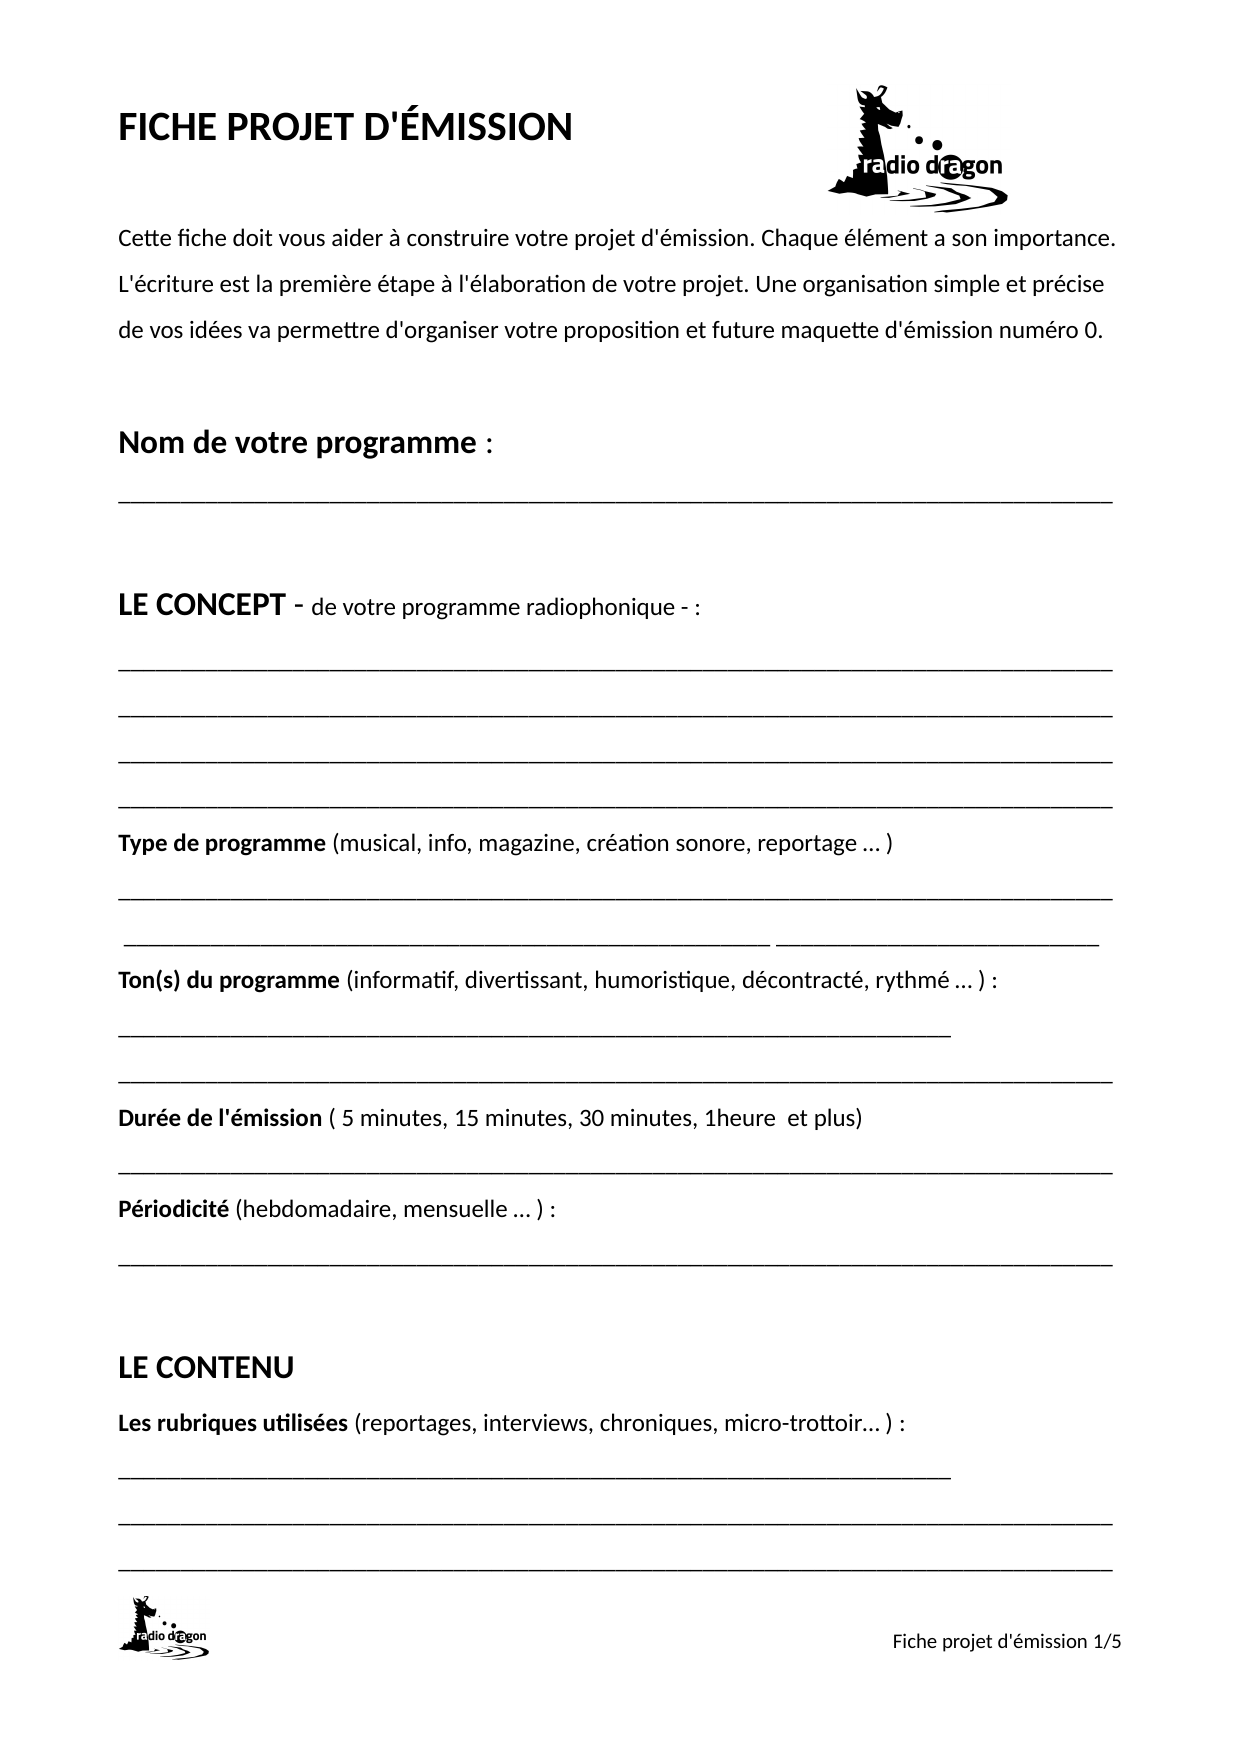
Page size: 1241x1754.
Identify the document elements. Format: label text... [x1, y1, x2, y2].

text Périodicité (hebdomadaire, mensuelle … ) : ________________________________________________________________________________ [118, 1193, 1122, 1269]
text ________________________________________________________________________________ [118, 690, 1122, 721]
text LE CONCEPT - de votre programme radiophonique - : [118, 583, 1122, 624]
text [1012, 100, 1122, 151]
text Ton(s) du programme (informatif, divertissant, humoristique, décontracté, rythmé … ) : ___________________________________________________________________ [118, 964, 1122, 1041]
text Type de programme (musical, info, magazine, création sonore, reportage … ) ________________________________________________________________________________ [118, 827, 1122, 903]
text Cette fiche doit vous aider à construire votre projet d'émission. Chaque élément a son importance. [118, 222, 1122, 253]
text ________________________________________________________________________________ [118, 644, 1122, 675]
picture [826, 84, 1012, 215]
text FICHE PROJET D'ÉMISSION [118, 100, 826, 151]
text ________________________________________________________________________________ [118, 1498, 1122, 1529]
text LE CONTENU [118, 1346, 1122, 1386]
text ________________________________________________________________________________ [118, 1056, 1122, 1086]
text Les rubriques utilisées (reportages, interviews, chroniques, micro-trottoir… ) : ___________________________________________________________________ [118, 1407, 1122, 1483]
text Nom de votre programme : ________________________________________________________________________________ [118, 421, 1122, 507]
text Durée de l'émission ( 5 minutes, 15 minutes, 30 minutes, 1heure et plus) ________________________________________________________________________________ [118, 1102, 1122, 1178]
picture [118, 1596, 211, 1661]
text ________________________________________________________________________________ [118, 782, 1122, 812]
text L'écriture est la première étape à l'élaboration de votre projet. Une organisation simple et précise de vos idées va permettre d'organiser votre proposition et future maquette d'émission numéro 0. [118, 268, 1122, 344]
text ____________________________________________________ __________________________ [118, 919, 1122, 949]
text ________________________________________________________________________________ [118, 1544, 1122, 1574]
text ________________________________________________________________________________ [118, 736, 1122, 766]
